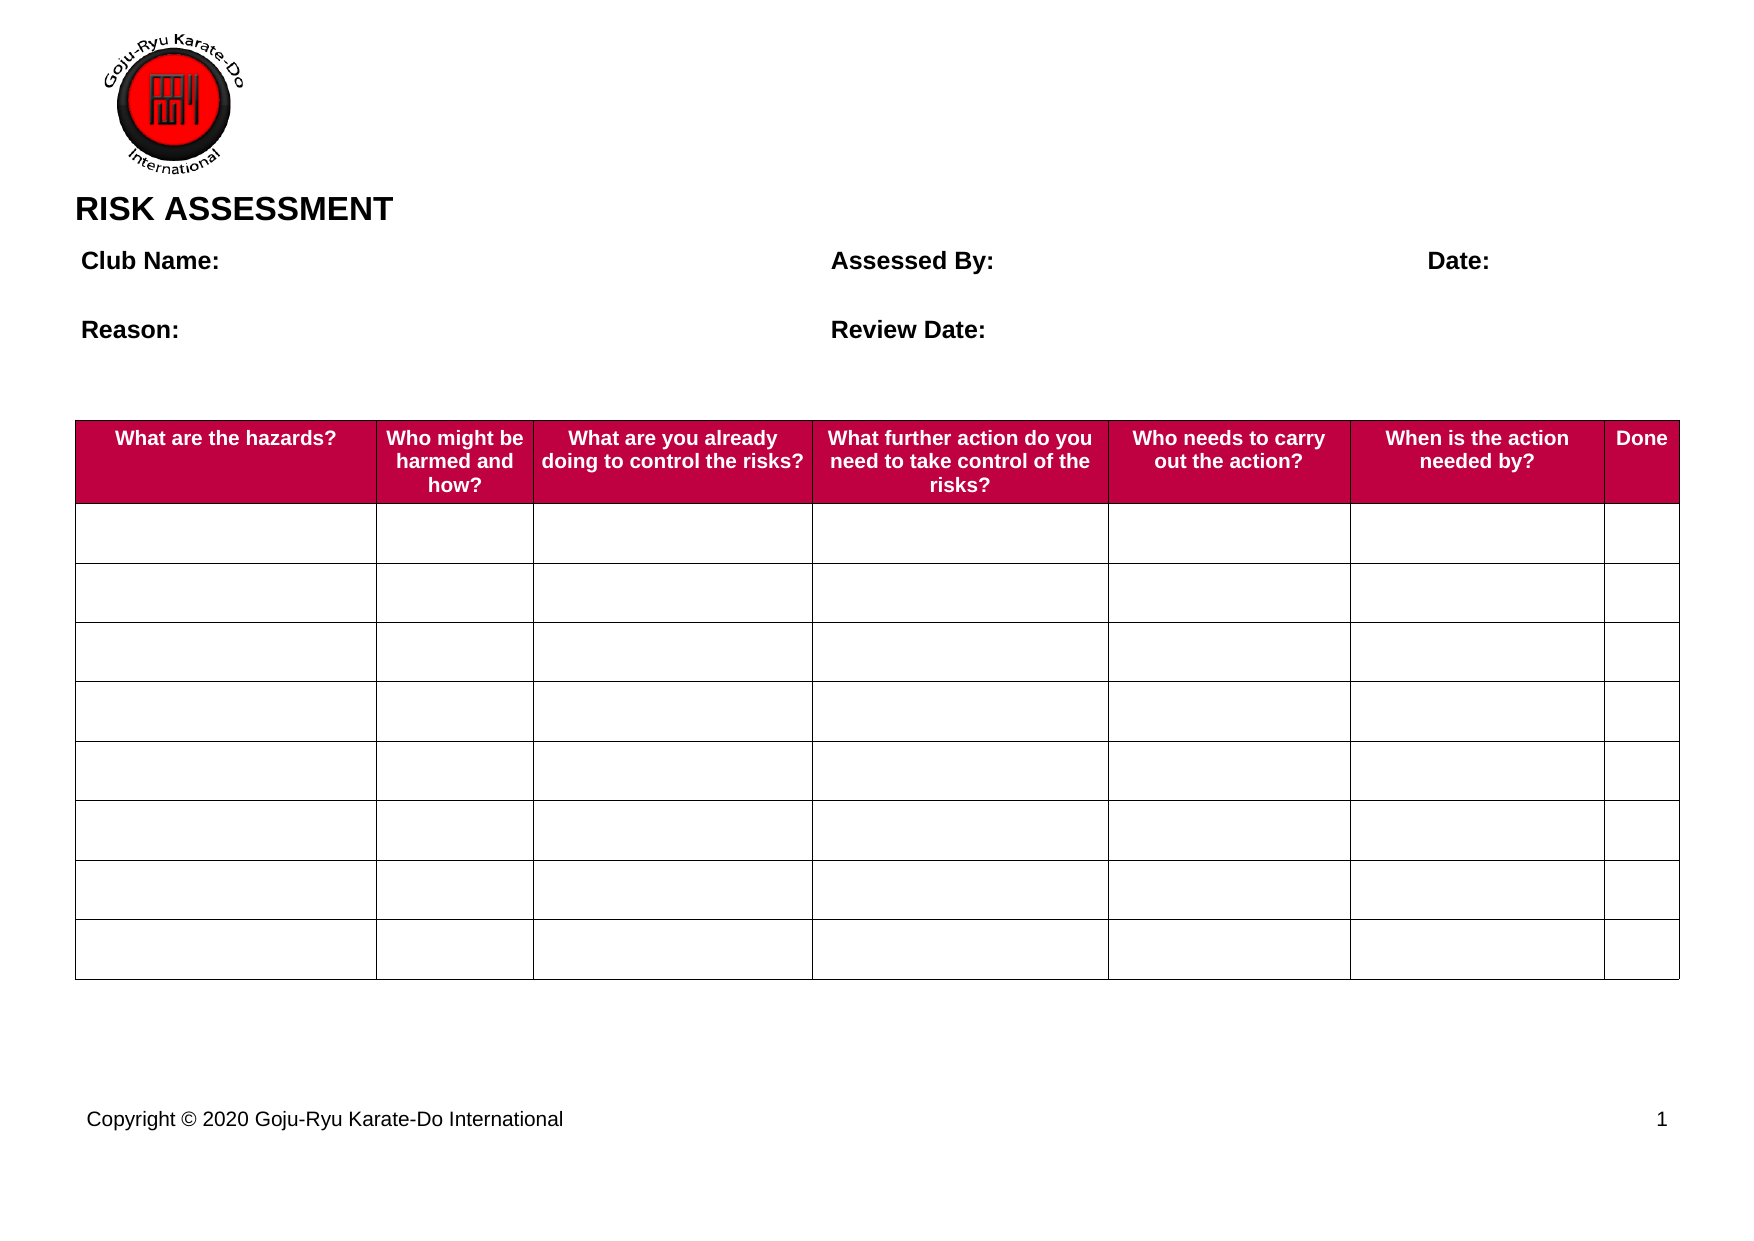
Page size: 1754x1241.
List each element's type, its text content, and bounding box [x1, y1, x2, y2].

table_cell [1605, 920, 1679, 979]
table_header When is the action needed by? [1351, 421, 1604, 503]
table_cell [1351, 623, 1604, 681]
table_cell [1605, 742, 1679, 800]
table_cell [1351, 564, 1604, 622]
table_header Who might be harmed and how? [377, 421, 533, 503]
table_cell [76, 861, 376, 919]
table_header Done [1605, 421, 1679, 503]
table_cell [534, 920, 812, 979]
table_header Assessed By: [825, 240, 1422, 309]
table_cell [1109, 504, 1350, 562]
table_cell [534, 742, 812, 800]
table_cell [534, 564, 812, 622]
table_cell [76, 623, 376, 681]
table_cell [1109, 920, 1350, 979]
table_cell [813, 623, 1108, 681]
table_cell [534, 682, 812, 741]
table_cell Reason: [75, 309, 825, 378]
table_cell [1109, 564, 1350, 622]
table_cell [76, 920, 376, 979]
table_cell [76, 742, 376, 800]
table_header What further action do you need to take control of the risks? [813, 421, 1108, 503]
table_cell [534, 801, 812, 860]
table_cell [1605, 801, 1679, 860]
table_cell [76, 682, 376, 741]
table_cell [813, 801, 1108, 860]
table_cell [1351, 861, 1604, 919]
table_cell [534, 861, 812, 919]
table_header Who needs to carry out the action? [1109, 421, 1350, 503]
table_cell [377, 742, 533, 800]
table_cell [1351, 504, 1604, 562]
table_cell [377, 504, 533, 562]
table_cell [813, 504, 1108, 562]
table_cell [377, 682, 533, 741]
table_cell [1351, 920, 1604, 979]
table_cell [1109, 861, 1350, 919]
table_header What are you already doing to control the risks? [534, 421, 812, 503]
table_cell [1605, 564, 1679, 622]
table_header What are the hazards? [76, 421, 376, 503]
table_cell [534, 623, 812, 681]
table_cell [813, 742, 1108, 800]
table_cell Review Date: [825, 309, 1422, 378]
table_cell [76, 564, 376, 622]
table_cell [534, 504, 812, 562]
table_cell [1351, 682, 1604, 741]
table_cell [1605, 861, 1679, 919]
table_cell [76, 801, 376, 860]
table_cell [377, 861, 533, 919]
table_cell [813, 564, 1108, 622]
table_cell [377, 623, 533, 681]
table_header Date: [1422, 240, 1679, 309]
table_cell [377, 564, 533, 622]
table_cell [1109, 801, 1350, 860]
table_cell [1109, 623, 1350, 681]
picture [99, 23, 248, 184]
table_cell [377, 801, 533, 860]
text RISK ASSESSMENT [75, 189, 1679, 228]
table_cell [377, 920, 533, 979]
table_cell [1109, 742, 1350, 800]
table_cell [1605, 623, 1679, 681]
table_cell [1422, 309, 1679, 378]
table_cell [1109, 682, 1350, 741]
table_cell [1351, 801, 1604, 860]
table_cell [813, 861, 1108, 919]
table_cell [1605, 682, 1679, 741]
table_cell [1351, 742, 1604, 800]
table_cell [813, 682, 1108, 741]
table_cell [76, 504, 376, 562]
table_cell [813, 920, 1108, 979]
table_cell [1605, 504, 1679, 562]
table_header Club Name: [75, 240, 825, 309]
